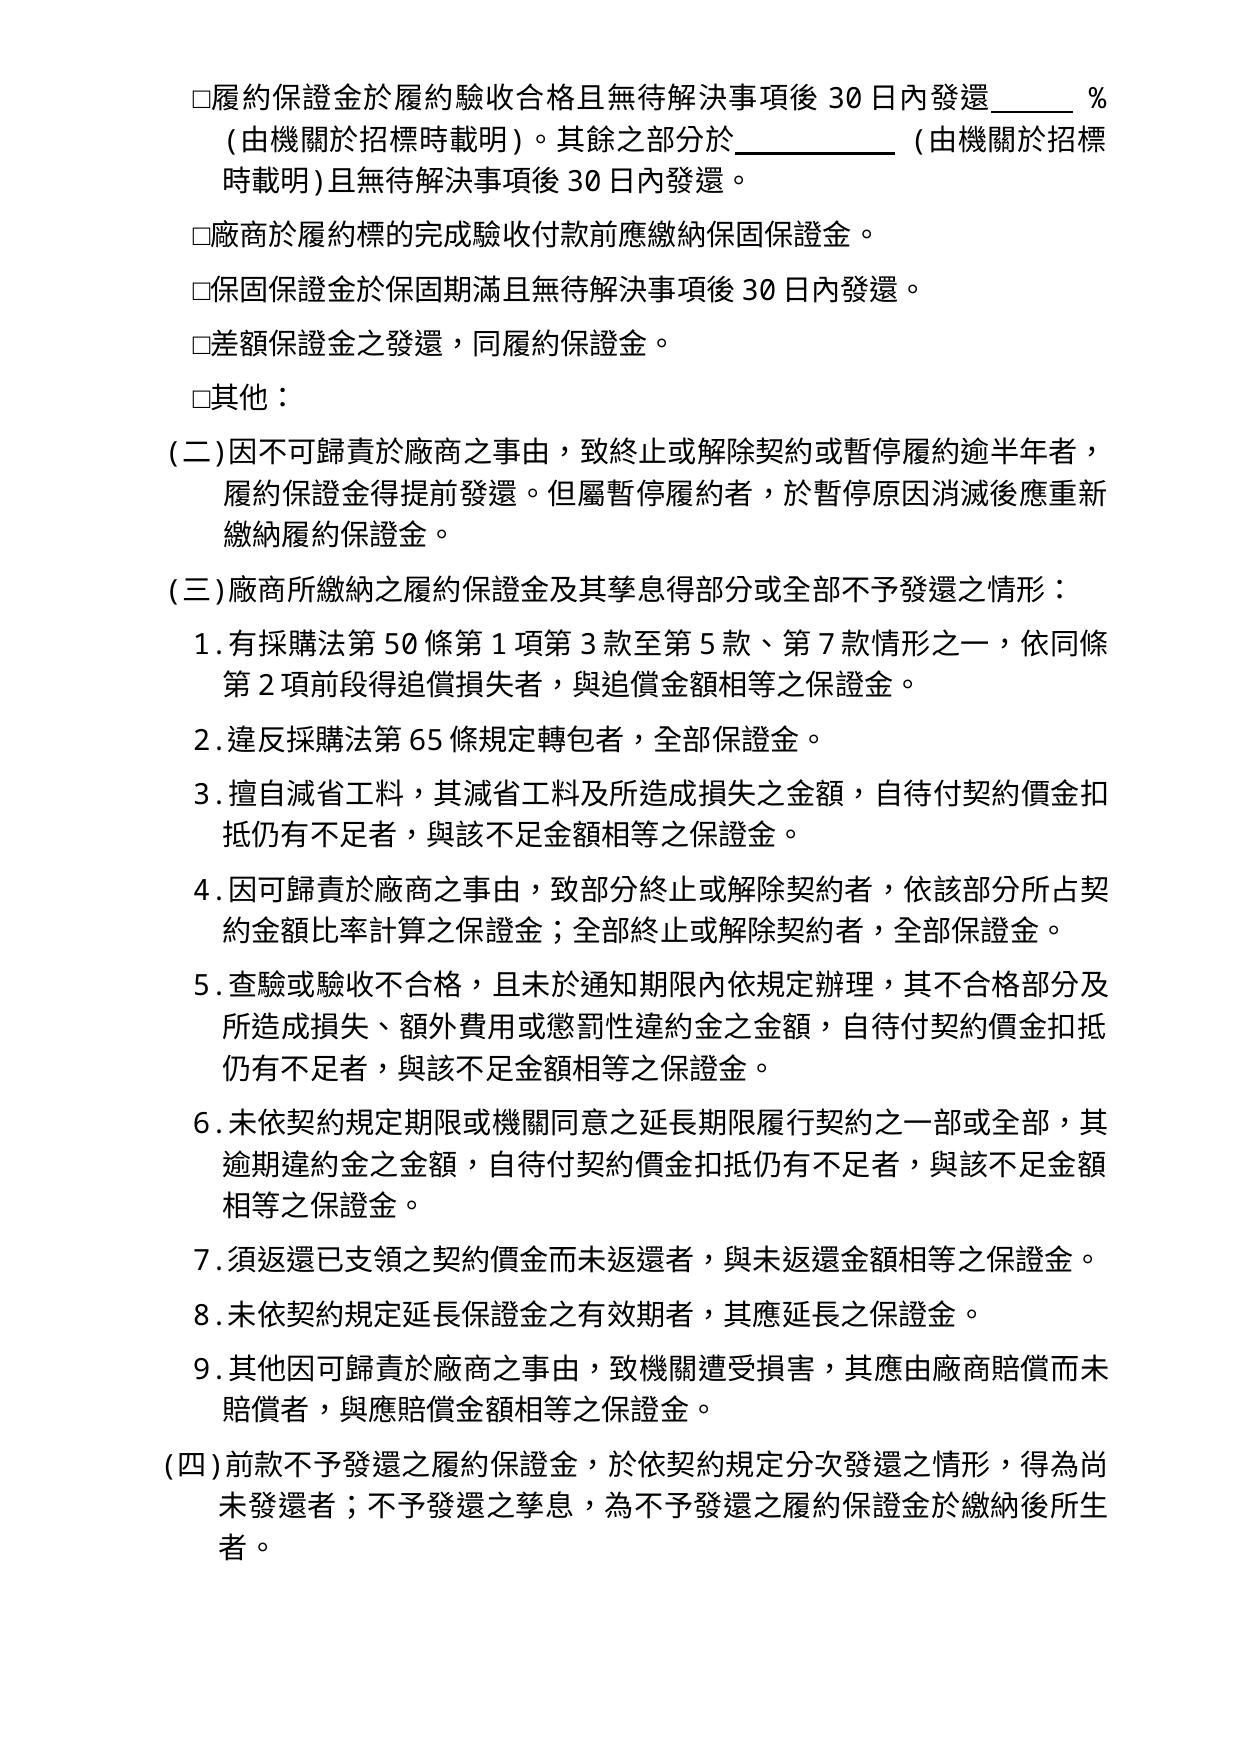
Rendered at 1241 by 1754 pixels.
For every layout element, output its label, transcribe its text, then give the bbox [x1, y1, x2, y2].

text □保固保證金於保固期滿且無待解決事項後30日內發還。 [193, 267, 1107, 308]
text □廠商於履約標的完成驗收付款前應繳納保固保證金。 [193, 212, 1107, 254]
text 6.未依契約規定期限或機關同意之延長期限履行契約之一部或全部，其逾期違約金之金額，自待付契約價金扣抵仍有不足者，與該不足金額相等之保證金。 [193, 1100, 1109, 1225]
text 9.其他因可歸責於廠商之事由，致機關遭受損害，其應由廠商賠償而未賠償者，與應賠償金額相等之保證金。 [193, 1346, 1109, 1429]
text (三)廠商所繳納之履約保證金及其孳息得部分或全部不予發還之情形： [164, 567, 1109, 608]
text 8.未依契約規定延長保證金之有效期者，其應延長之保證金。 [193, 1292, 1109, 1333]
text □履約保證金於履約驗收合格且無待解決事項後30日內發還 % (由機關於招標時載明)。其餘之部分於 (由機關於招標時載明)且無待解決事項後30日內發還。 [193, 75, 1107, 200]
text 7.須返還已支領之契約價金而未返還者，與未返還金額相等之保證金。 [193, 1237, 1109, 1279]
text □其他： [193, 375, 1107, 417]
text (二)因不可歸責於廠商之事由，致終止或解除契約或暫停履約逾半年者，履約保證金得提前發還。但屬暫停履約者，於暫停原因消滅後應重新繳納履約保證金。 [164, 429, 1109, 554]
text 2.違反採購法第65條規定轉包者，全部保證金。 [193, 717, 1109, 758]
text □差額保證金之發還，同履約保證金。 [193, 321, 1107, 362]
text 5.查驗或驗收不合格，且未於通知期限內依規定辦理，其不合格部分及所造成損失、額外費用或懲罰性違約金之金額，自待付契約價金扣抵仍有不足者，與該不足金額相等之保證金。 [193, 962, 1109, 1087]
text (四)前款不予發還之履約保證金，於依契約規定分次發還之情形，得為尚未發還者；不予發還之孳息，為不予發還之履約保證金於繳納後所生者。 [160, 1442, 1109, 1567]
text 3.擅自減省工料，其減省工料及所造成損失之金額，自待付契約價金扣抵仍有不足者，與該不足金額相等之保證金。 [193, 771, 1109, 854]
text 1.有採購法第50條第1項第3款至第5款、第7款情形之一，依同條第2項前段得追償損失者，與追償金額相等之保證金。 [193, 621, 1109, 704]
text 4.因可歸責於廠商之事由，致部分終止或解除契約者，依該部分所占契約金額比率計算之保證金；全部終止或解除契約者，全部保證金。 [193, 867, 1109, 950]
